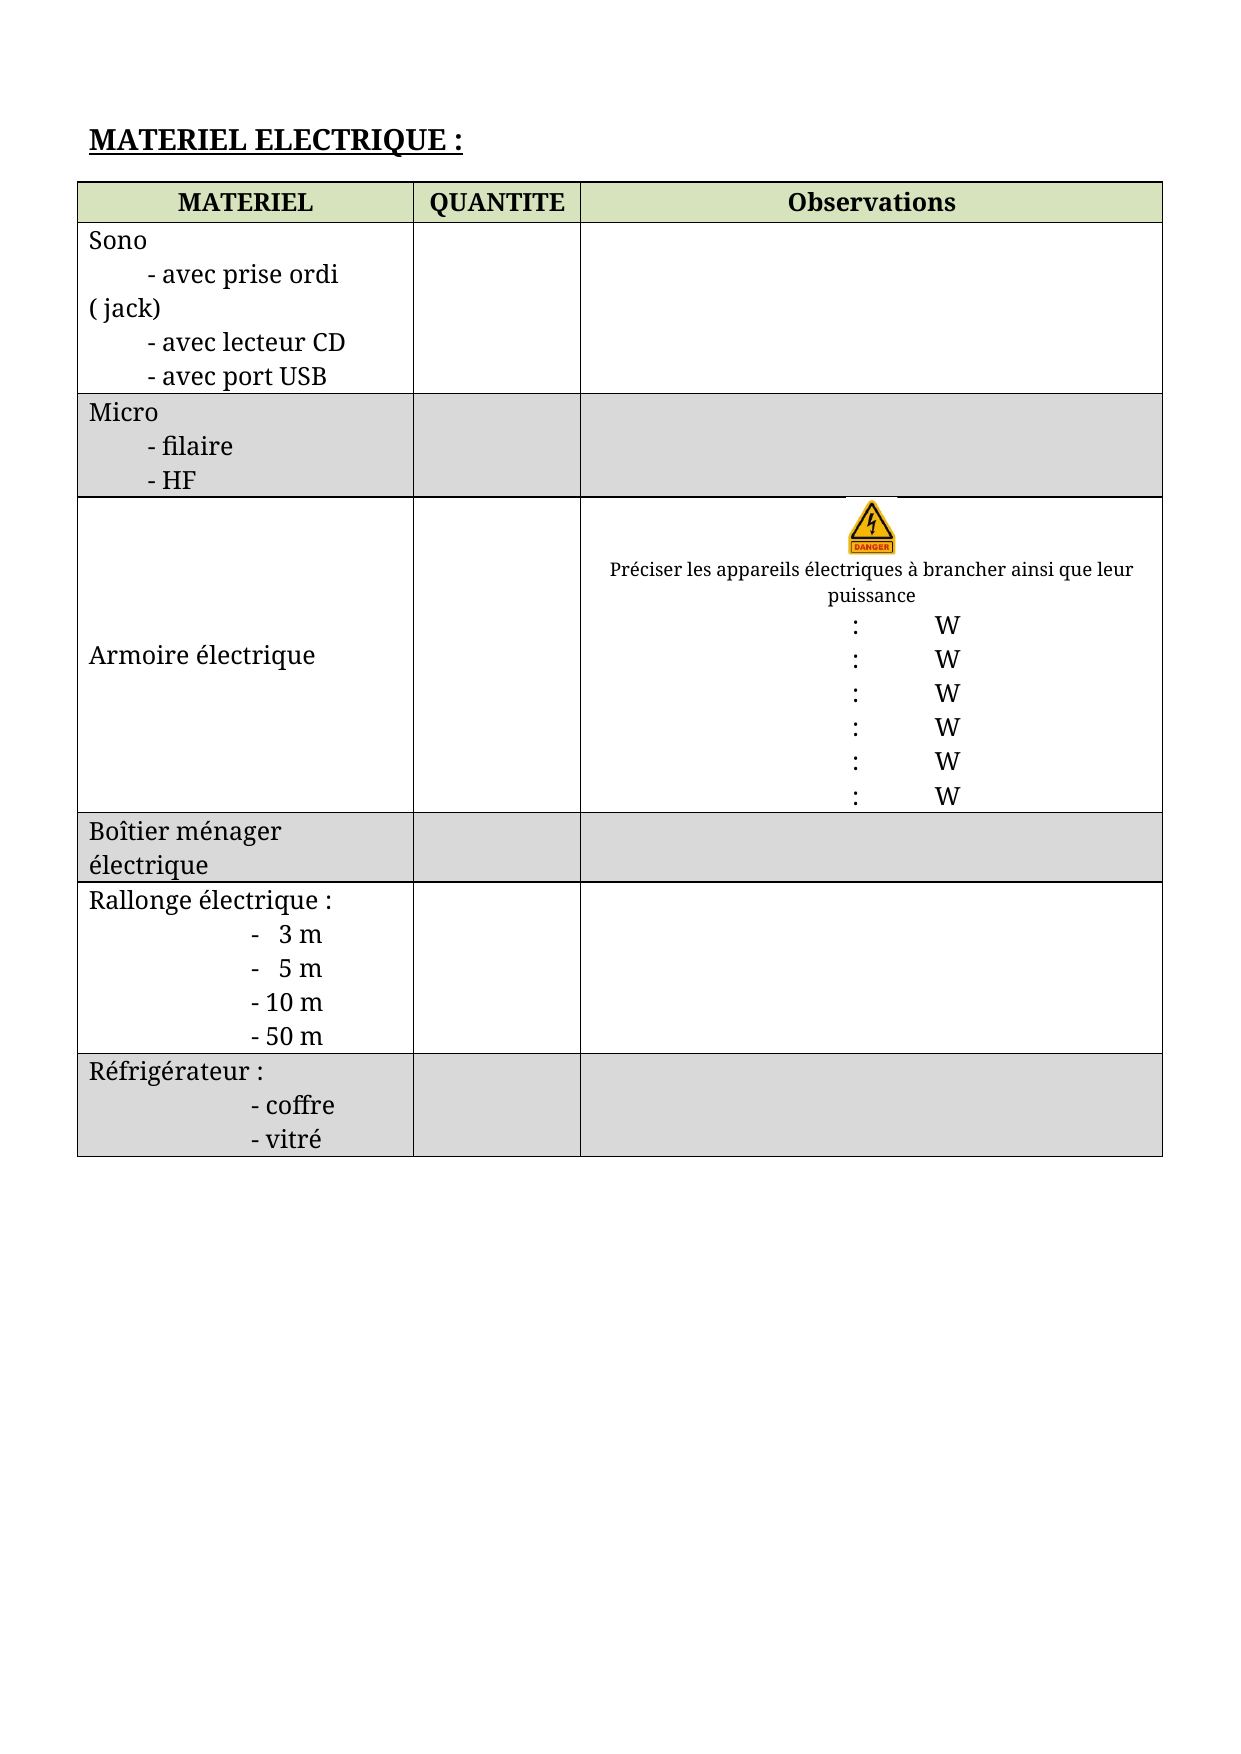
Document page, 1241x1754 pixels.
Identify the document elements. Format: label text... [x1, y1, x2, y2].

table_cell Sono - avec prise ordi ( jack) - avec lecteur CD - avec port USB [78, 223, 413, 393]
table_cell Rallonge électrique : - 3 m - 5 m - 10 m - 50 m [78, 883, 413, 1053]
table_cell [414, 498, 580, 812]
table_cell Réfrigérateur : - coffre - vitré [78, 1054, 413, 1156]
table_header Observations [581, 183, 1162, 222]
picture [846, 497, 898, 557]
table_cell [414, 394, 580, 496]
table_cell [581, 813, 1162, 881]
table_cell Préciser les appareils électriques à brancher ainsi que leur puissance : W : W : W : W : W : W [581, 498, 1162, 812]
table_cell Micro - filaire - HF [78, 394, 413, 496]
table_cell [581, 1054, 1162, 1156]
table_cell [414, 813, 580, 881]
table_cell [414, 223, 580, 393]
table_cell Armoire électrique [78, 498, 413, 812]
table_cell [414, 1054, 580, 1156]
table_cell [414, 883, 580, 1053]
table_header MATERIEL [78, 183, 413, 222]
table_header QUANTITE [414, 183, 580, 222]
table_cell Boîtier ménager électrique [78, 813, 413, 881]
table_cell [581, 394, 1162, 496]
table_cell [581, 223, 1162, 393]
text MATERIEL ELECTRIQUE : [89, 119, 1152, 159]
table_cell [581, 883, 1162, 1053]
